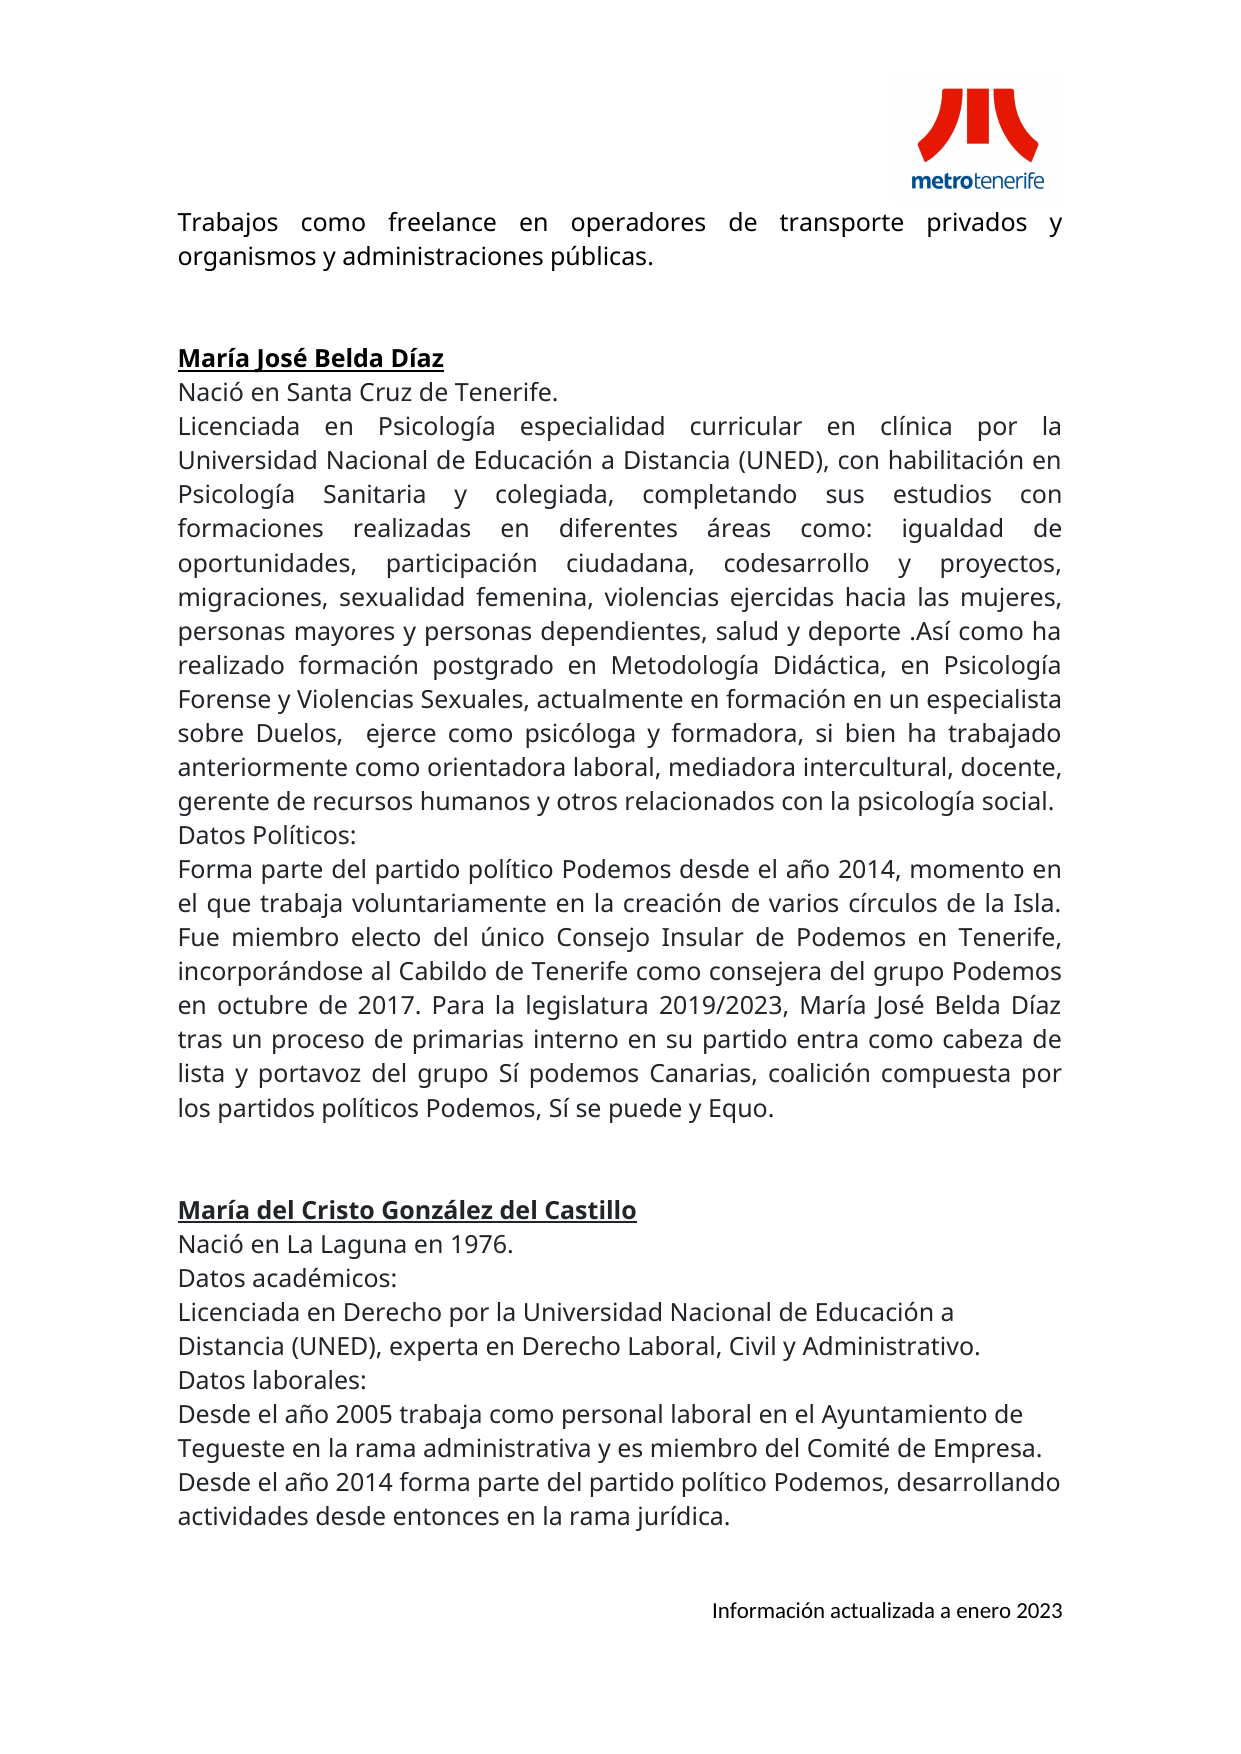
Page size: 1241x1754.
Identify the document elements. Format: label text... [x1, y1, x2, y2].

text María José Belda Díaz [177, 341, 1063, 375]
text Datos académicos: [177, 1261, 1063, 1294]
text Datos laborales: [177, 1363, 1063, 1397]
text Licenciada en Derecho por la Universidad Nacional de Educación a Distancia (UNED), experta en Derecho Laboral, Civil y Administrativo. [177, 1294, 1063, 1363]
text Datos Políticos: [177, 818, 1063, 852]
text Trabajos como freelance en operadores de transporte privados y organismos y administraciones públicas. [177, 204, 1063, 273]
text Licenciada en Psicología especialidad curricular en clínica por la Universidad Nacional de Educación a Distancia (UNED), con habilitación en Psicología Sanitaria y colegiada, completando sus estudios con formaciones realizadas en diferentes áreas como: igualdad de oportunidades, participación ciudadana, codesarrollo y proyectos, migraciones, sexualidad femenina, violencias ejercidas hacia las mujeres, personas mayores y personas dependientes, salud y deporte .Así como ha realizado formación postgrado en Metodología Didáctica, en Psicología Forense y Violencias Sexuales, actualmente en formación en un especialista sobre Duelos, ejerce como psicóloga y formadora, si bien ha trabajado anteriormente como orientadora laboral, mediadora intercultural, docente, gerente de recursos humanos y otros relacionados con la psicología social. [177, 409, 1063, 818]
text Nació en La Laguna en 1976. [177, 1226, 1063, 1261]
text Nació en Santa Cruz de Tenerife. [177, 375, 1063, 409]
text Desde el año 2014 forma parte del partido político Podemos, desarrollando actividades desde entonces en la rama jurídica. [177, 1465, 1063, 1533]
text Desde el año 2005 trabaja como personal laboral en el Ayuntamiento de Tegueste en la rama administrativa y es miembro del Comité de Empresa. [177, 1397, 1063, 1465]
text Forma parte del partido político Podemos desde el año 2014, momento en el que trabaja voluntariamente en la creación de varios círculos de la Isla. Fue miembro electo del único Consejo Insular de Podemos en Tenerife, incorporándose al Cabildo de Tenerife como consejera del grupo Podemos en octubre de 2017. Para la legislatura 2019/2023, María José Belda Díaz tras un proceso de primarias interno en su partido entra como cabeza de lista y portavoz del grupo Sí podemos Canarias, coalición compuesta por los partidos políticos Podemos, Sí se puede y Equo. [177, 852, 1063, 1124]
text María del Cristo González del Castillo [177, 1192, 1063, 1226]
